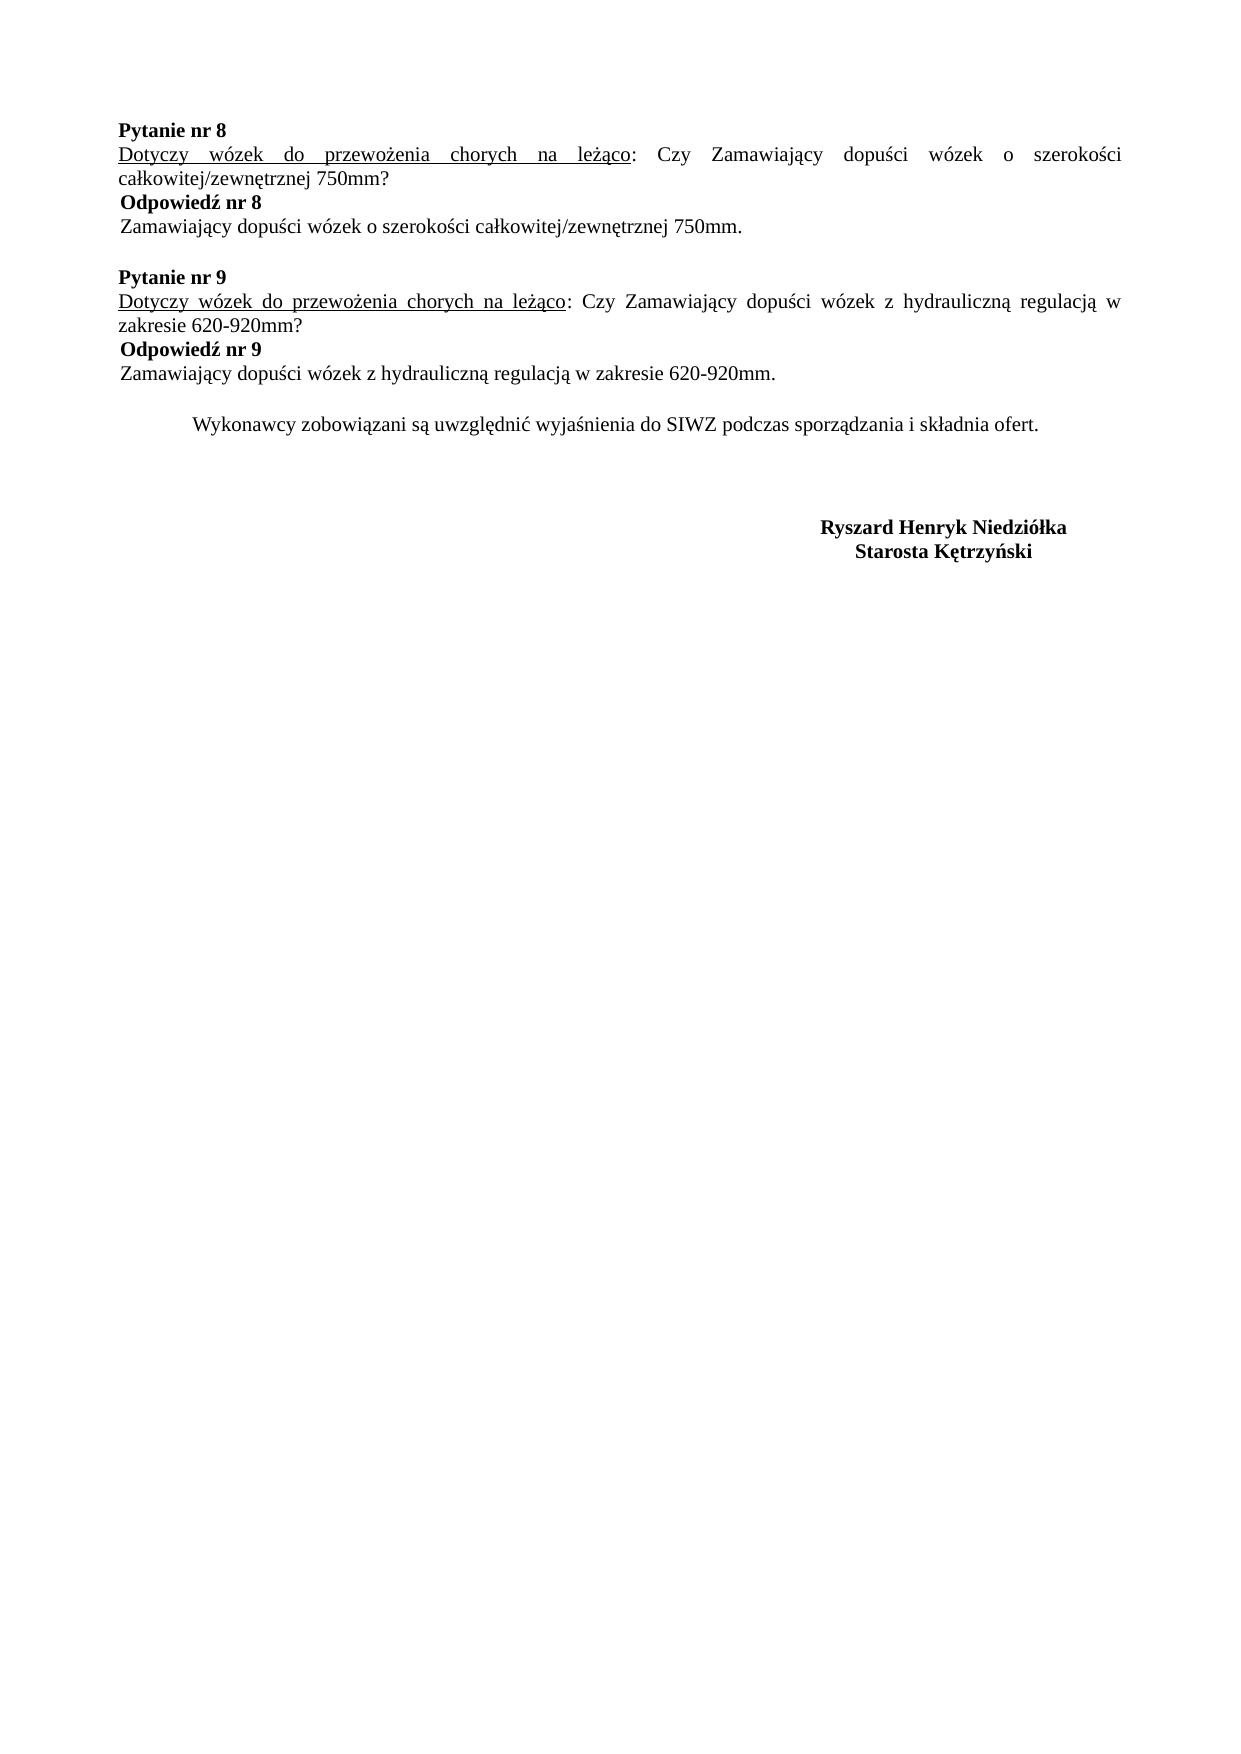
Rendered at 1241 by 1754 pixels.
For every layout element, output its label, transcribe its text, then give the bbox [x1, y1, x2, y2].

text Pytanie nr 9 [118, 265, 1122, 289]
text Starosta Kętrzyński [763, 539, 1122, 563]
text Wykonawcy zobowiązani są uwzględnić wyjaśnienia do SIWZ podczas sporządzania i składnia ofert. [118, 411, 1122, 436]
text Zamawiający dopuści wózek o szerokości całkowitej/zewnętrznej 750mm. [118, 214, 1122, 238]
text Dotyczy wózek do przewożenia chorych na leżąco: Czy Zamawiający dopuści wózek o szerokości całkowitej/zewnętrznej 750mm? [118, 142, 1122, 190]
text Zamawiający dopuści wózek z hydrauliczną regulacją w zakresie 620-920mm. [118, 361, 1122, 385]
text Ryszard Henryk Niedziółka [763, 514, 1122, 539]
text Odpowiedź nr 9 [118, 337, 1122, 361]
text Pytanie nr 8 [118, 118, 1122, 142]
text Odpowiedź nr 8 [118, 190, 1122, 214]
text Dotyczy wózek do przewożenia chorych na leżąco: Czy Zamawiający dopuści wózek z hydrauliczną regulacją w zakresie 620-920mm? [118, 289, 1122, 337]
